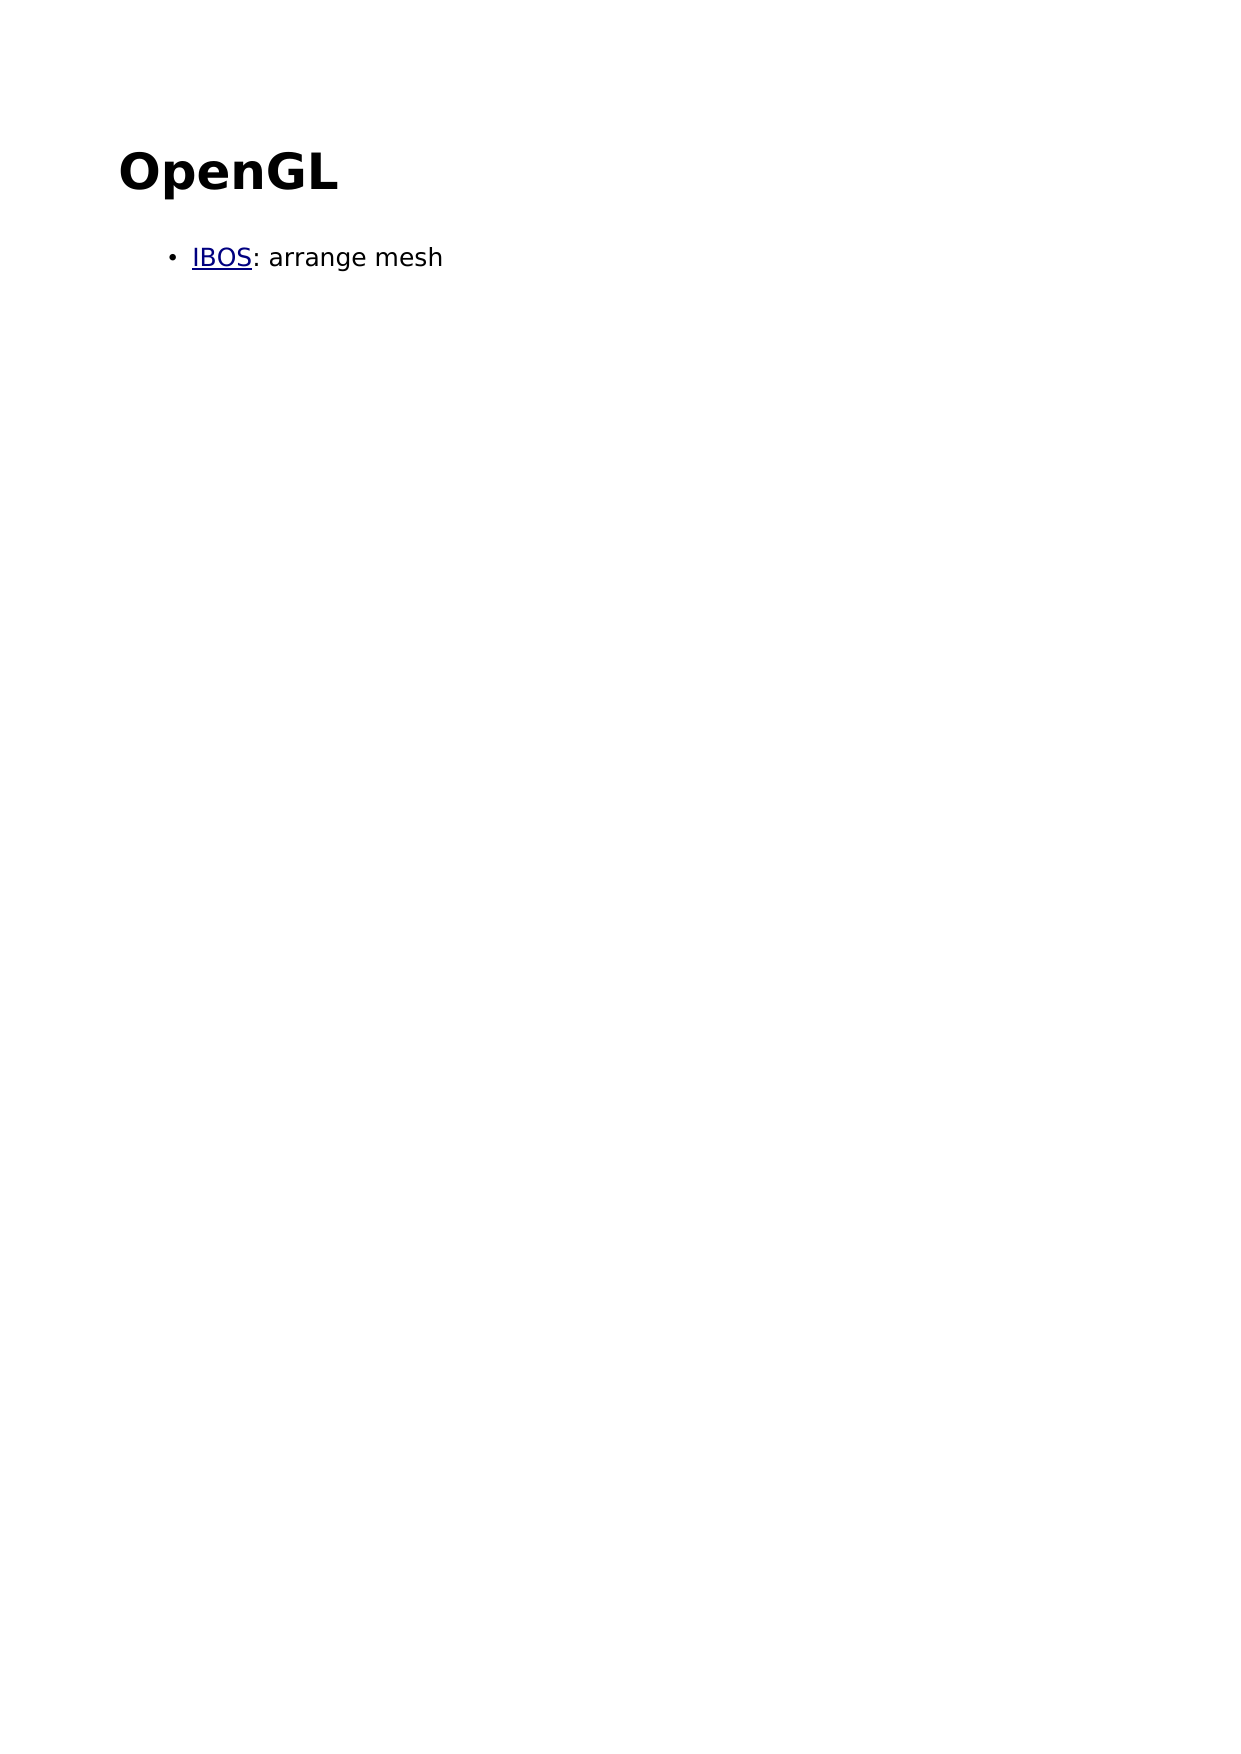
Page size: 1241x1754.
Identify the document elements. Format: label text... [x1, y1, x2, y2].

subtitle OpenGL [118, 143, 1122, 201]
list IBOS: arrange mesh [177, 243, 1122, 272]
